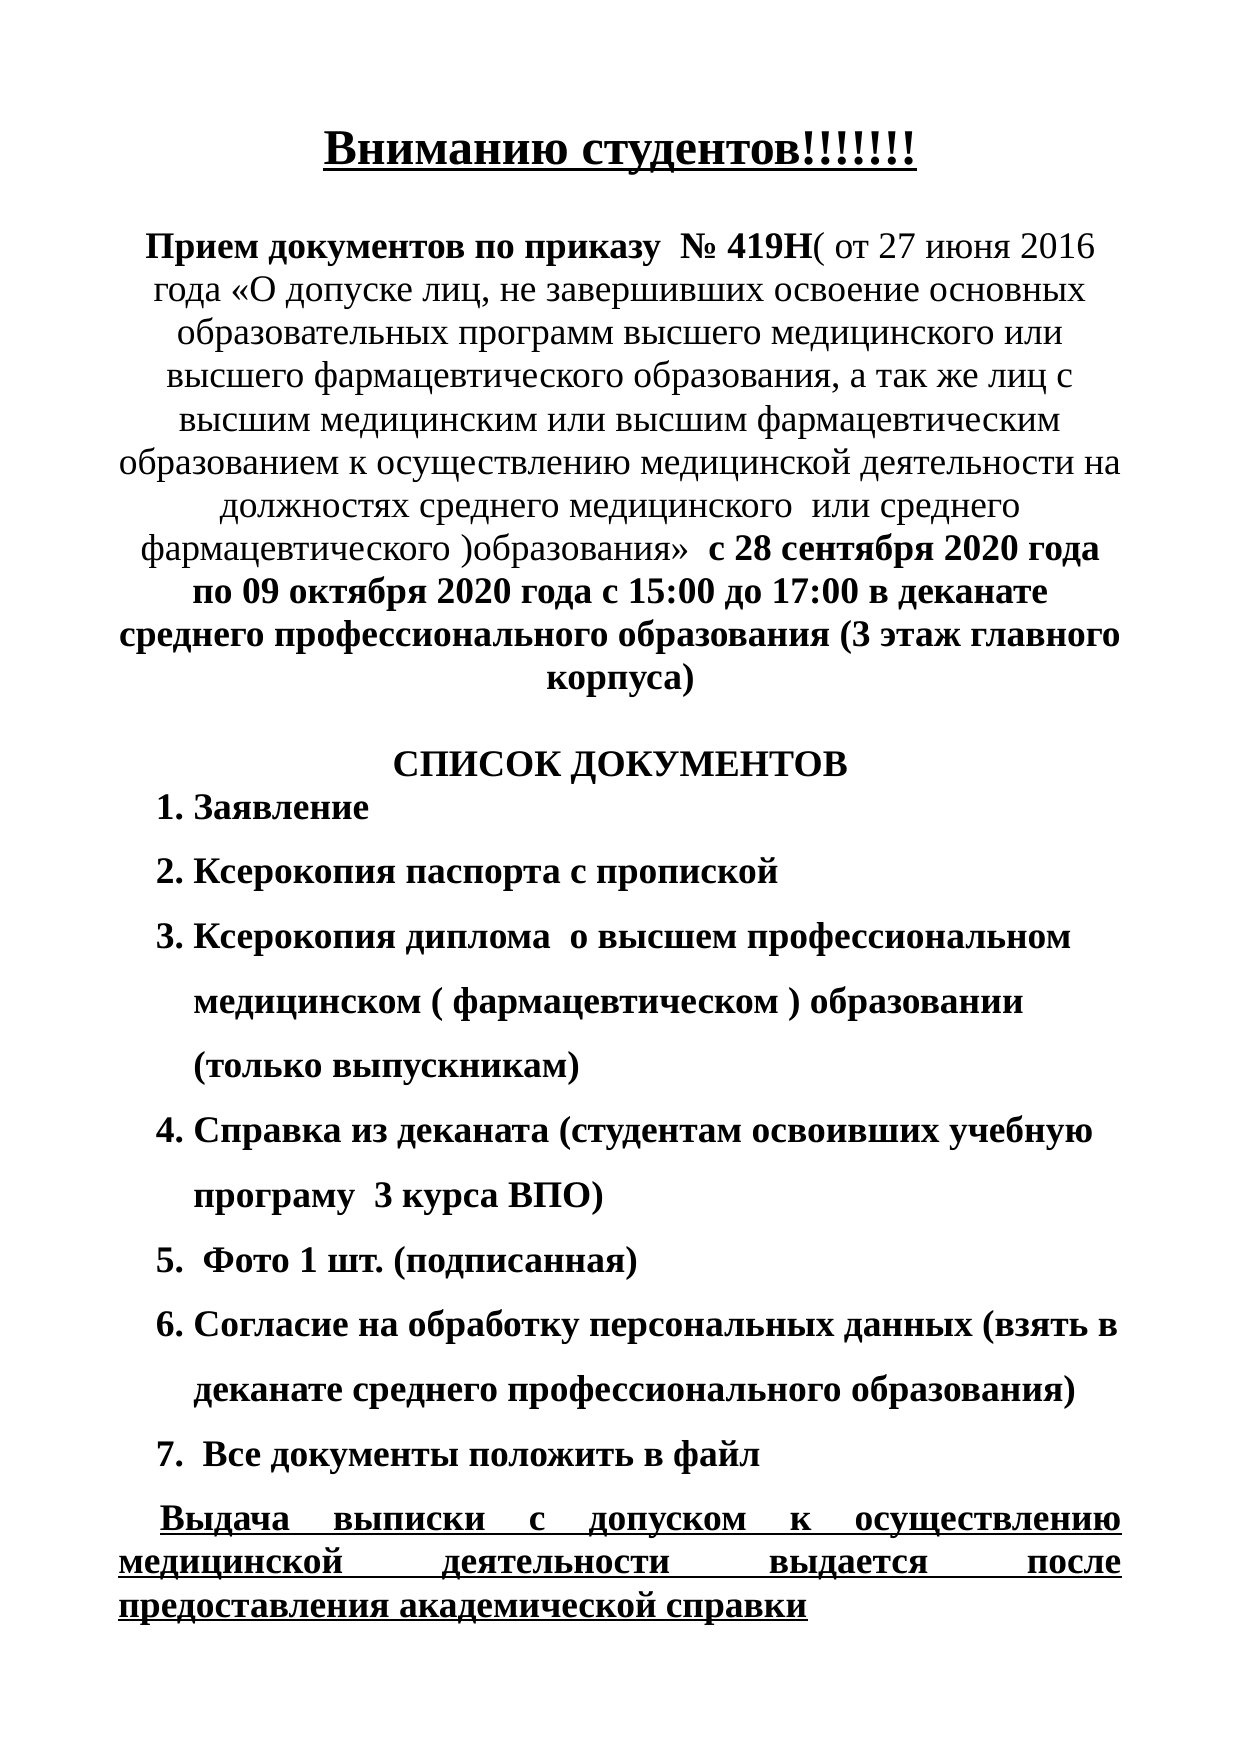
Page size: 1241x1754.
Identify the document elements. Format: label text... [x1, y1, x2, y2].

text предоставления академической справки [118, 1578, 1122, 1625]
text СПИСОК ДОКУМЕНТОВ [118, 741, 1122, 784]
list Согласие на обработку персональных данных (взять в деканате среднего профессионального образования) [156, 1302, 1122, 1409]
list Ксерокопия диплома о высшем профессиональном медицинском ( фармацевтическом ) образовании (только выпускникам) [156, 913, 1122, 1086]
list Справка из деканата (студентам освоивших учебную програму 3 курса ВПО) [156, 1108, 1122, 1215]
list Ксерокопия паспорта с пропиской [156, 849, 1122, 892]
list Все документы положить в файл [156, 1431, 1122, 1474]
text Вниманию студентов!!!!!!! [118, 118, 1122, 176]
list Фото 1 шт. (подписанная) [156, 1237, 1122, 1280]
list Заявление [156, 784, 1122, 827]
text Прием документов по приказу № 419Н( от 27 июня 2016 года «О допуске лиц, не завершивших освоение основных образовательных программ высшего медицинского или высшего фармацевтического образования, а так же лиц с высшим медицинским или высшим фармацевтическим образованием к осуществлению медицинской деятельности на должностях среднего медицинского или среднего фармацевтического )образования» с 28 сентября 2020 года по 09 октября 2020 года с 15:00 до 17:00 в деканате среднего профессионального образования (3 этаж главного корпуса) [118, 223, 1122, 698]
text Выдача выписки с допуском к осуществлению медицинской деятельности выдается после [118, 1496, 1122, 1576]
